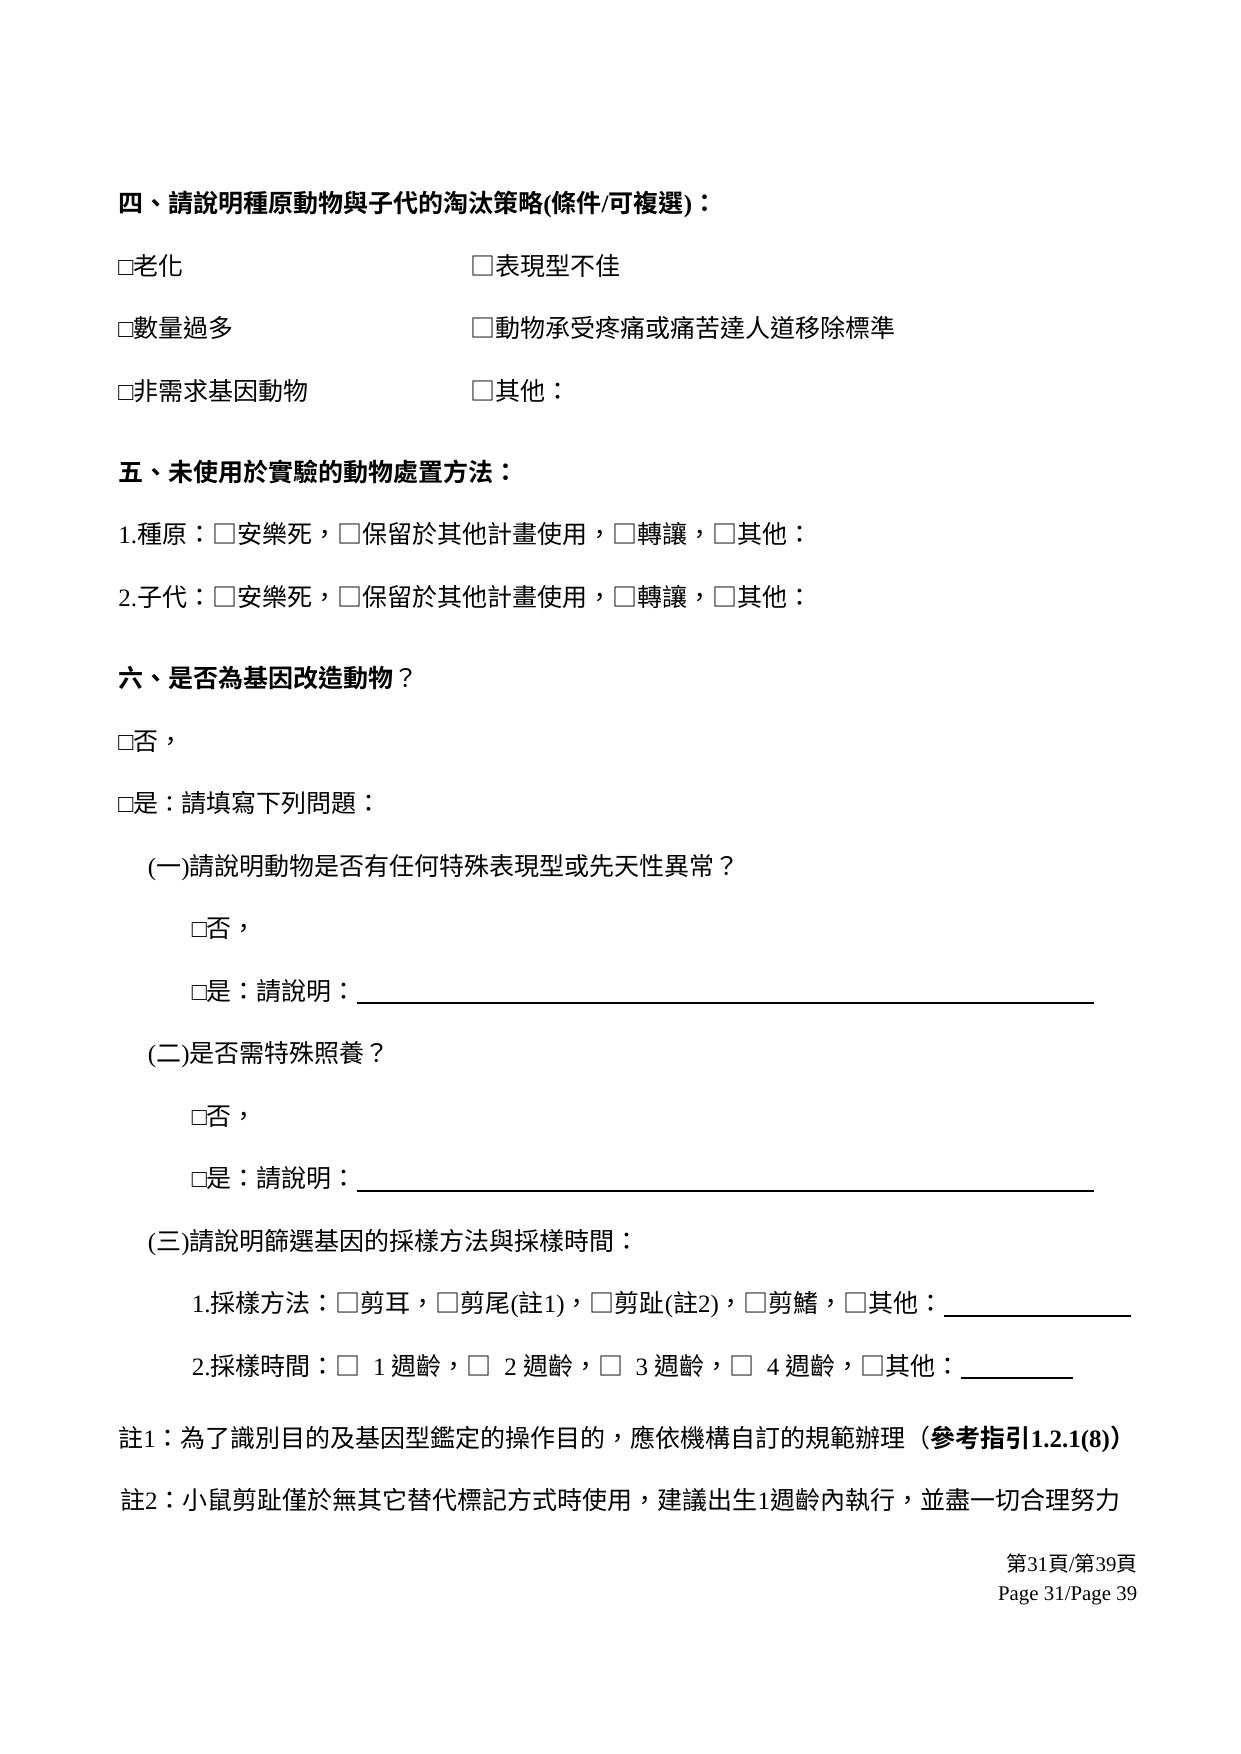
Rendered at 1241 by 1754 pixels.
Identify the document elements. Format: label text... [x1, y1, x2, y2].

text 四、請說明種原動物與子代的淘汰策略(條件/可複選)： [118, 160, 1137, 223]
text (三)請說明篩選基因的採樣方法與採樣時間： [148, 1198, 1137, 1260]
text □數量過多 □動物承受疼痛或痛苦達人道移除標準 [118, 285, 1137, 348]
text (二)是否需特殊照養？ [148, 1010, 1137, 1073]
text □老化 □表現型不佳 [118, 223, 1137, 285]
text □非需求基因動物 □其他： [118, 348, 1137, 410]
text □是：請說明： [192, 948, 1137, 1010]
text 五、未使用於實驗的動物處置方法： [118, 429, 1137, 491]
text □否， [192, 1073, 1137, 1135]
text 註2：小鼠剪趾僅於無其它替代標記方式時使用，建議出生1週齡內執行，並盡一切合理努力 [120, 1457, 1137, 1519]
text □是：請說明： [192, 1135, 1137, 1198]
text 2.子代：□安樂死，□保留於其他計畫使用，□轉讓，□其他： [118, 554, 1137, 616]
text 1.採樣方法：□剪耳，□剪尾(註1)，□剪趾(註2)，□剪鰭，□其他： [192, 1260, 1137, 1323]
text □是：請填寫下列問題： [118, 760, 1137, 823]
text □否， [192, 885, 1137, 948]
text □否， [118, 698, 1137, 760]
text 2.採樣時間：□ 1 週齡，□ 2 週齡，□ 3 週齡，□ 4 週齡，□其他： [192, 1323, 1137, 1385]
text (一)請說明動物是否有任何特殊表現型或先天性異常？ [148, 823, 1137, 885]
text 1.種原：□安樂死，□保留於其他計畫使用，□轉讓，□其他： [118, 491, 1137, 554]
text 註1：為了識別目的及基因型鑑定的操作目的，應依機構自訂的規範辦理（參考指引1.2.1(8)） [118, 1394, 1137, 1457]
text 六、是否為基因改造動物？ [118, 635, 1137, 698]
